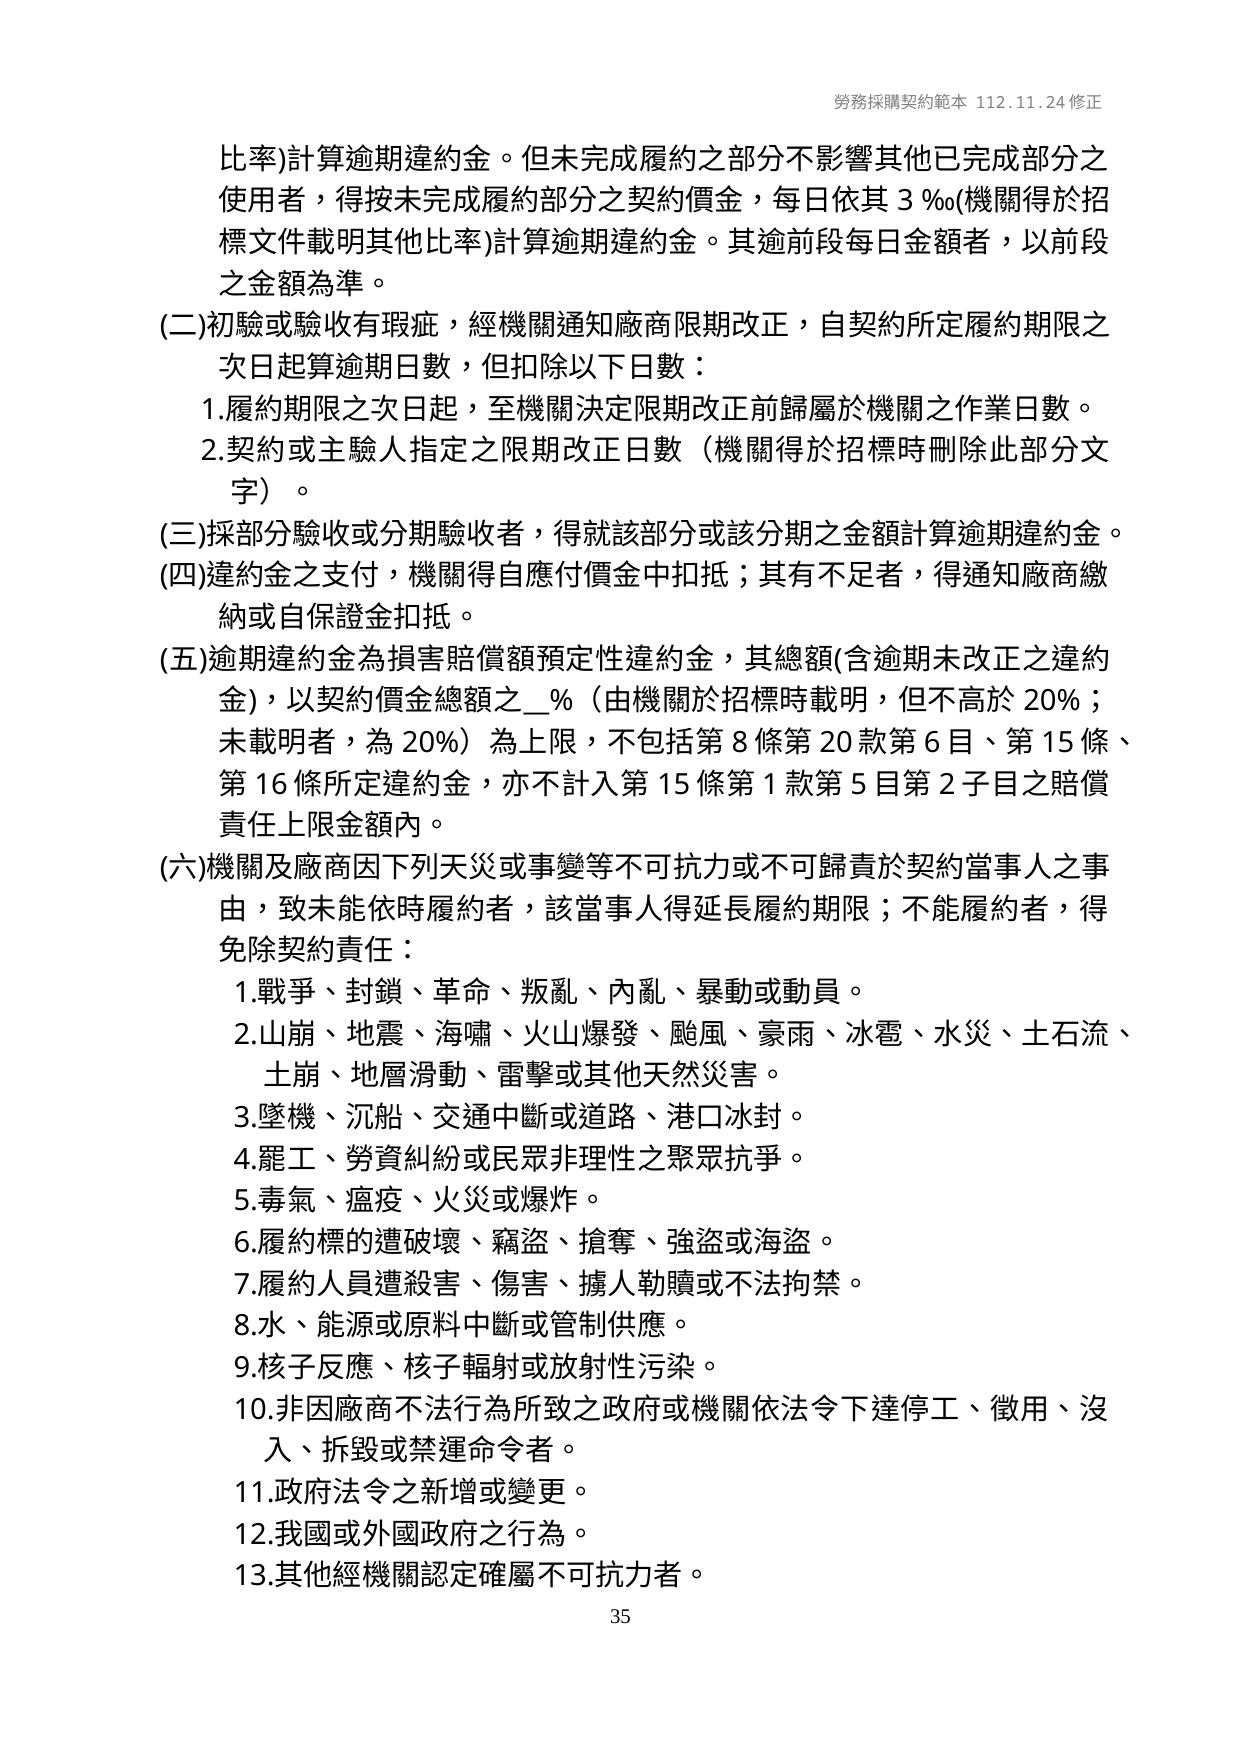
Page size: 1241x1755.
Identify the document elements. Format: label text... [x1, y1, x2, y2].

text 3.墜機、沉船、交通中斷或道路、港口冰封。 [233, 1094, 1110, 1136]
text 13.其他經機關認定確屬不可抗力者。 [233, 1552, 1110, 1594]
text 6.履約標的遭破壞、竊盜、搶奪、強盜或海盜。 [233, 1219, 1110, 1261]
text (六)機關及廠商因下列天災或事變等不可抗力或不可歸責於契約當事人之事由，致未能依時履約者，該當事人得延長履約期限；不能履約者，得免除契約責任： [159, 844, 1110, 969]
text 7.履約人員遭殺害、傷害、擄人勒贖或不法拘禁。 [233, 1261, 1110, 1302]
text 2.山崩、地震、海嘯、火山爆發、颱風、豪雨、冰雹、水災、土石流、土崩、地層滑動、雷擊或其他天然災害。 [233, 1011, 1110, 1094]
text 4.罷工、勞資糾紛或民眾非理性之聚眾抗爭。 [233, 1136, 1110, 1177]
text 1.履約期限之次日起，至機關決定限期改正前歸屬於機關之作業日數。 [200, 386, 1110, 427]
text 10.非因廠商不法行為所致之政府或機關依法令下達停工、徵用、沒入、拆毀或禁運命令者。 [233, 1386, 1110, 1469]
text 12.我國或外國政府之行為。 [233, 1511, 1110, 1552]
text 5.毒氣、瘟疫、火災或爆炸。 [233, 1177, 1110, 1219]
text (二)初驗或驗收有瑕疵，經機關通知廠商限期改正，自契約所定履約期限之次日起算逾期日數，但扣除以下日數： [159, 302, 1110, 386]
text (四)違約金之支付，機關得自應付價金中扣抵；其有不足者，得通知廠商繳納或自保證金扣抵。 [159, 552, 1110, 636]
text (一)逾期違約金，以日（日曆天）為單位，廠商如未依照契約規定期限完成，應按逾期日數，每日依契約價金總額 1 ‰(機關得於招標文件載明其他比率)計算逾期違約金。但未完成履約之部分不影響其他已完成部分之使用者，得按未完成履約部分之契約價金，每日依其3 ‰(機關得於招標文件載明其他比率)計算逾期違約金。其逾前段每日金額者，以前段之金額為準。 [159, 136, 1110, 302]
text 2.契約或主驗人指定之限期改正日數（機關得於招標時刪除此部分文字）。 [200, 427, 1110, 511]
text 11.政府法令之新增或變更。 [233, 1469, 1110, 1511]
text 9.核子反應、核子輻射或放射性污染。 [233, 1344, 1110, 1386]
text 1.戰爭、封鎖、革命、叛亂、內亂、暴動或動員。 [233, 969, 1110, 1011]
text 8.水、能源或原料中斷或管制供應。 [233, 1302, 1110, 1344]
text (五)逾期違約金為損害賠償額預定性違約金，其總額(含逾期未改正之違約金)，以契約價金總額之__%（由機關於招標時載明，但不高於20%；未載明者，為20%）為上限，不包括第8條第20款第6目、第15條、第16條所定違約金，亦不計入第15條第1款第5目第2子目之賠償責任上限金額內。 [159, 636, 1110, 844]
text (三)採部分驗收或分期驗收者，得就該部分或該分期之金額計算逾期違約金。 [159, 511, 1110, 552]
